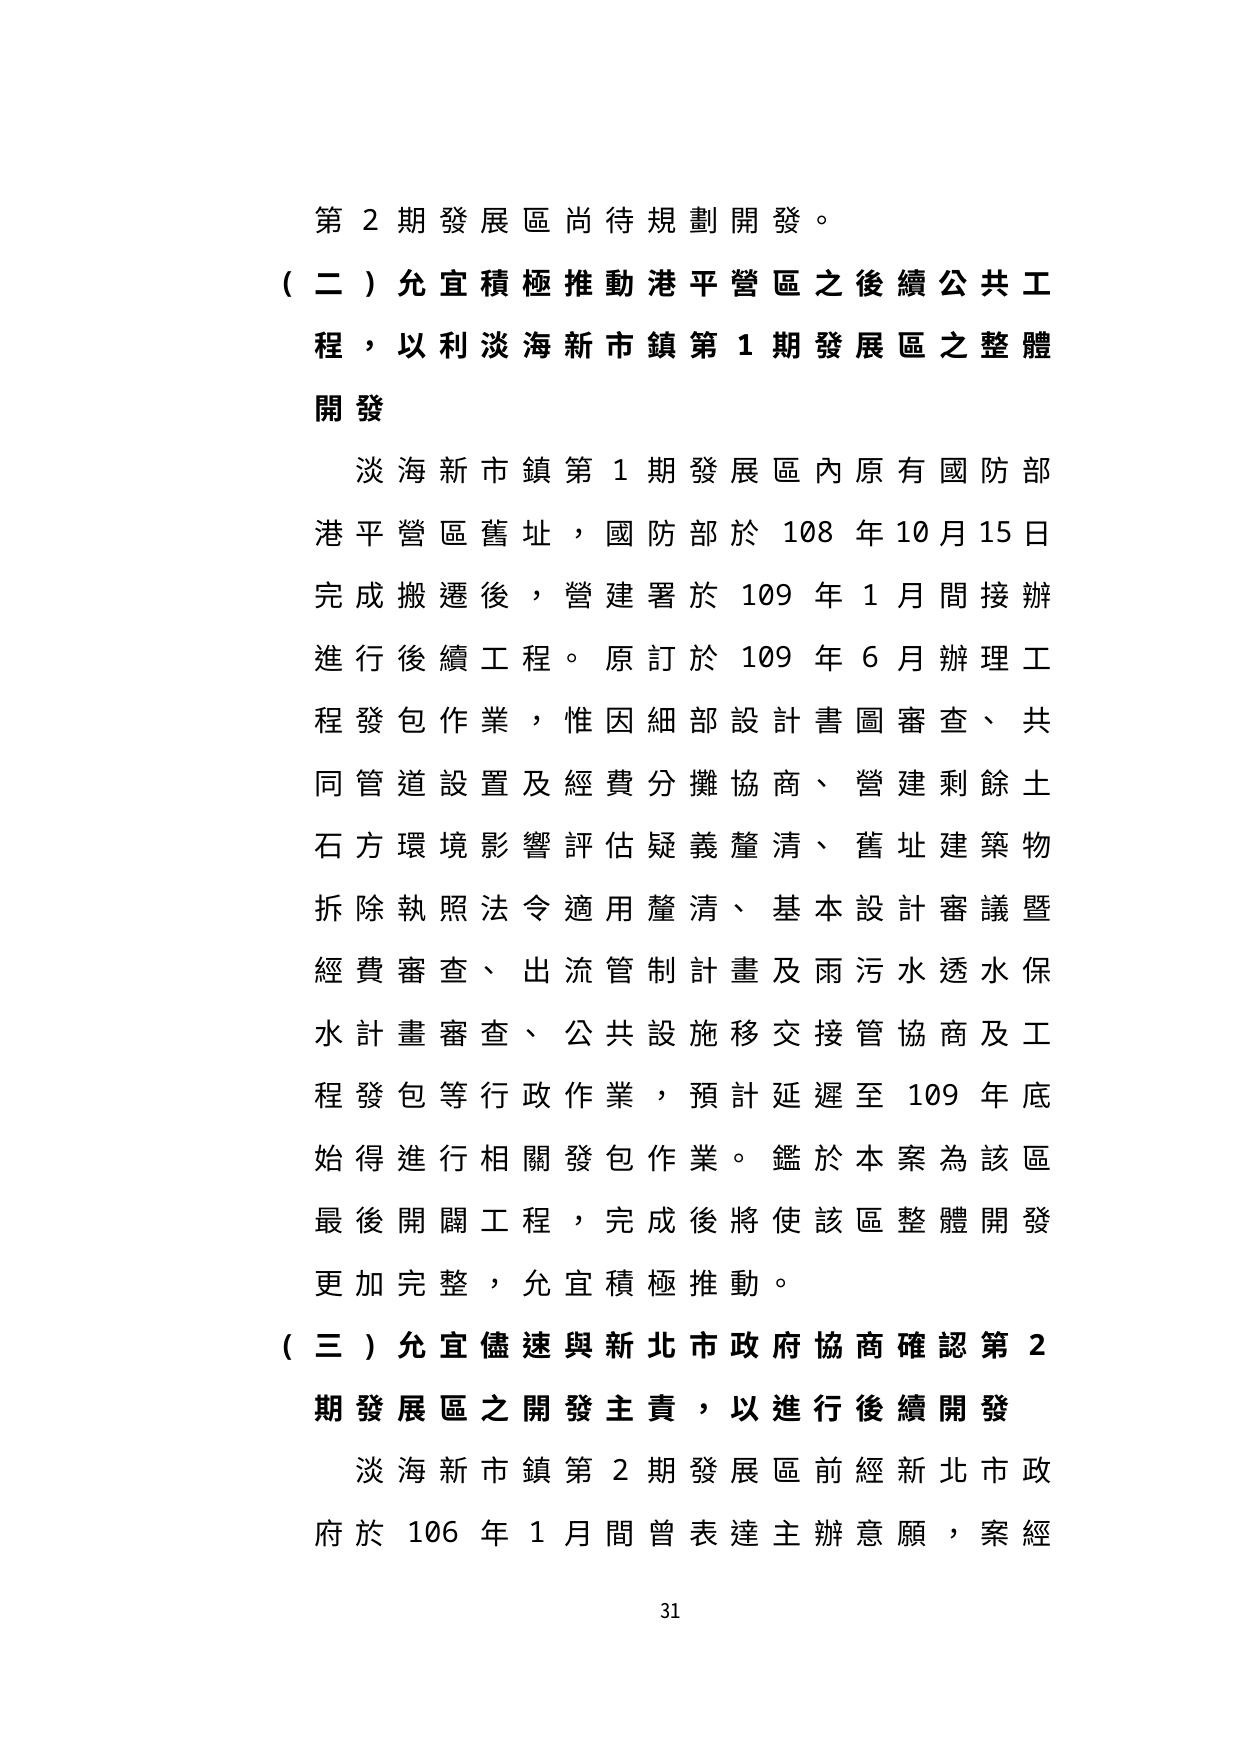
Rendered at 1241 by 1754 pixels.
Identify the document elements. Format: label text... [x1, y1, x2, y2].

text (三)允宜儘速與新北市政府協商確認第2期發展區之開發主責，以進行後續開發 [242, 1302, 1058, 1427]
text 淡海新市鎮第1期發展區內原有國防部港平營區舊址，國防部於108年10月15日完成搬遷後，營建署於109年1月間接辦進行後續工程。原訂於109年6月辦理工程發包作業，惟因細部設計書圖審查、共同管道設置及經費分攤協商、營建剩餘土石方環境影響評估疑義釐清、舊址建築物拆除執照法令適用釐清、基本設計審議暨經費審查、出流管制計畫及雨污水透水保水計畫審查、公共設施移交接管協商及工程發包等行政作業，預計延遲至109年底始得進行相關發包作業。鑑於本案為該區最後開闢工程，完成後將使該區整體開發更加完整，允宜積極推動。 [271, 427, 1058, 1302]
text (二)允宜積極推動港平營區之後續公共工程，以利淡海新市鎮第1期發展區之整體開發 [242, 240, 1058, 427]
text 為紓解臺北都會區中心都市成長壓力，行政院於81年間核定「淡海新市鎮開發執行計畫」，淡海新市鎮將以分期分區（3期7區），採區段徵收方式進行，都市計畫年期預定至103年止。嗣因應環境變遷，行政院於102年4月間核定「修訂淡海新市鎮開發執行計畫」，由3期7區調整為2期4區，都市計畫年期由至103年止調整至125年止，第1期發展區之開發方式維持以區段徵收方式進行，另第2期發展區之開發方式修正調整為第1開發區仍以區段徵收方式辦理、第2開發區則以多元方式辦理開發。第1期發展區之開發持續進行中，原預計規劃將有30萬人進駐，惟截至109年8月底約有7萬1千餘人進駐；第2期發展區尚待規劃開發。 [271, 177, 1058, 240]
text 淡海新市鎮第2期發展區前經新北市政府於106年1月間曾表達主辦意願，案經內政部研商後由營建署就相關業務與該府進行協調，惟內政部於108年2月15日函請新北市政府確認接手辦理淡海新市鎮之政策，新北市政府爰於108年2月23日函復重申係有條件接手辦理。雖據營建署說明：「新北市政府106年12月15日發布實施新北市區域計畫，將淡海新市鎮規劃為北觀海洋城邦區，將其定位為國際海灣複合都市，並以林口、淡海新市鎮作為雙港聯運的後勤基地，除鞏固臺北港在北臺灣之經貿核心地位外，更能發揮門戶優勢；另新北市政府復依國土計畫法提報經復經內政部國土計畫審議委員會於109年6月29日通過。」惟淡海新市鎮第2期發展區之開發主責，尚待與新北市政府協商確認，以進行後續開發。 [271, 1427, 1058, 1552]
